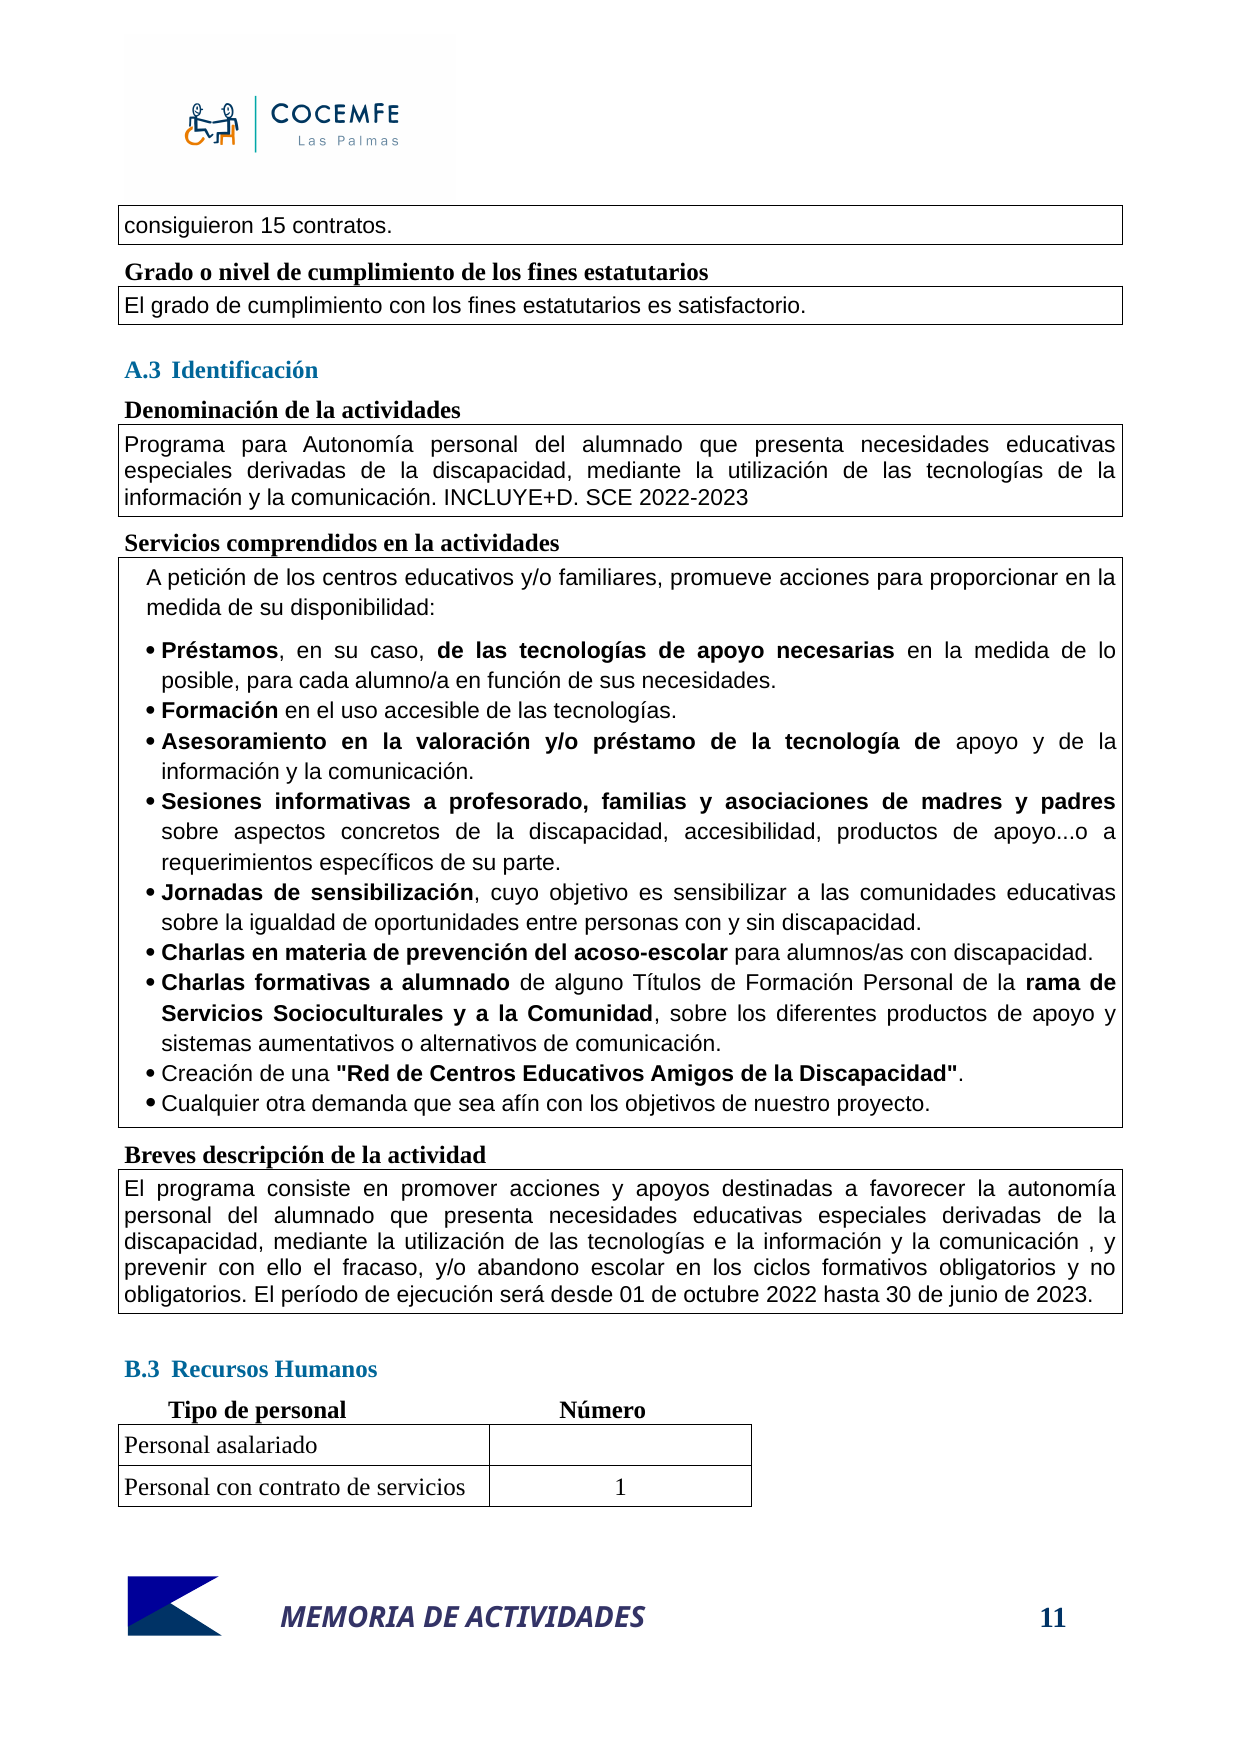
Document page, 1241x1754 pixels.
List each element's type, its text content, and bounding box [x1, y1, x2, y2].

table_header El programa consiste en promover acciones y apoyos destinadas a favorecer la autonomía personal del alumnado que presenta necesidades educativas especiales derivadas de la discapacidad, mediante la utilización de las tecnologías e la información y la comunicación , y prevenir con ello el fracaso, y/o abandono escolar en los ciclos formativos obligatorios y no obligatorios. El período de ejecución será desde 01 de octubre 2022 hasta 30 de junio de 2023. [119, 1170, 1122, 1313]
table_cell Personal con contrato de servicios [119, 1466, 489, 1506]
table_header Personal asalariado [119, 1425, 489, 1465]
text Servicios comprendidos en la actividades [124, 528, 1122, 557]
list Recursos Humanos [124, 1354, 1122, 1383]
text Grado o nivel de cumplimiento de los fines estatutarios [124, 257, 1122, 286]
table_cell 1 [490, 1466, 751, 1506]
table_header Programa para Autonomía personal del alumnado que presenta necesidades educativas especiales derivadas de la discapacidad, mediante la utilización de las tecnologías de la información y la comunicación. INCLUYE+D. SCE 2022-2023 [119, 425, 1122, 516]
text Tipo de personal Número [124, 1395, 1122, 1424]
table_header [490, 1425, 751, 1465]
text Denominación de la actividades [124, 395, 1122, 424]
list Identificación [124, 355, 1122, 384]
picture [124, 34, 457, 202]
table_header consiguieron 15 contratos. [119, 206, 1122, 244]
text Breves descripción de la actividad [124, 1140, 1122, 1168]
table_header A petición de los centros educativos y/o familiares, promueve acciones para proporcionar en la medida de su disponibilidad: Préstamos, en su caso, de las tecnologías de apoyo necesarias en la medida de lo posible, para cada alumno/a en función de sus necesidades. Formación en el uso accesible de las tecnologías. Asesoramiento en la valoración y/o préstamo de la tecnología de apoyo y de la información y la comunicación. Sesiones informativas a profesorado, familias y asociaciones de madres y padres sobre aspectos concretos de la discapacidad, accesibilidad, productos de apoyo...o a requerimientos específicos de su parte. Jornadas de sensibilización, cuyo objetivo es sensibilizar a las comunidades educativas sobre la igualdad de oportunidades entre personas con y sin discapacidad. Charlas en materia de prevención del acoso-escolar para alumnos/as con discapacidad. Charlas formativas a alumnado de alguno Títulos de Formación Personal de la rama de Servicios Socioculturales y a la Comunidad, sobre los diferentes productos de apoyo y sistemas aumentativos o alternativos de comunicación. Creación de una "Red de Centros Educativos Amigos de la Discapacidad". Cualquier otra demanda que sea afín con los objetivos de nuestro proyecto. [119, 558, 1122, 1127]
table_header El grado de cumplimiento con los fines estatutarios es satisfactorio. [119, 287, 1122, 324]
